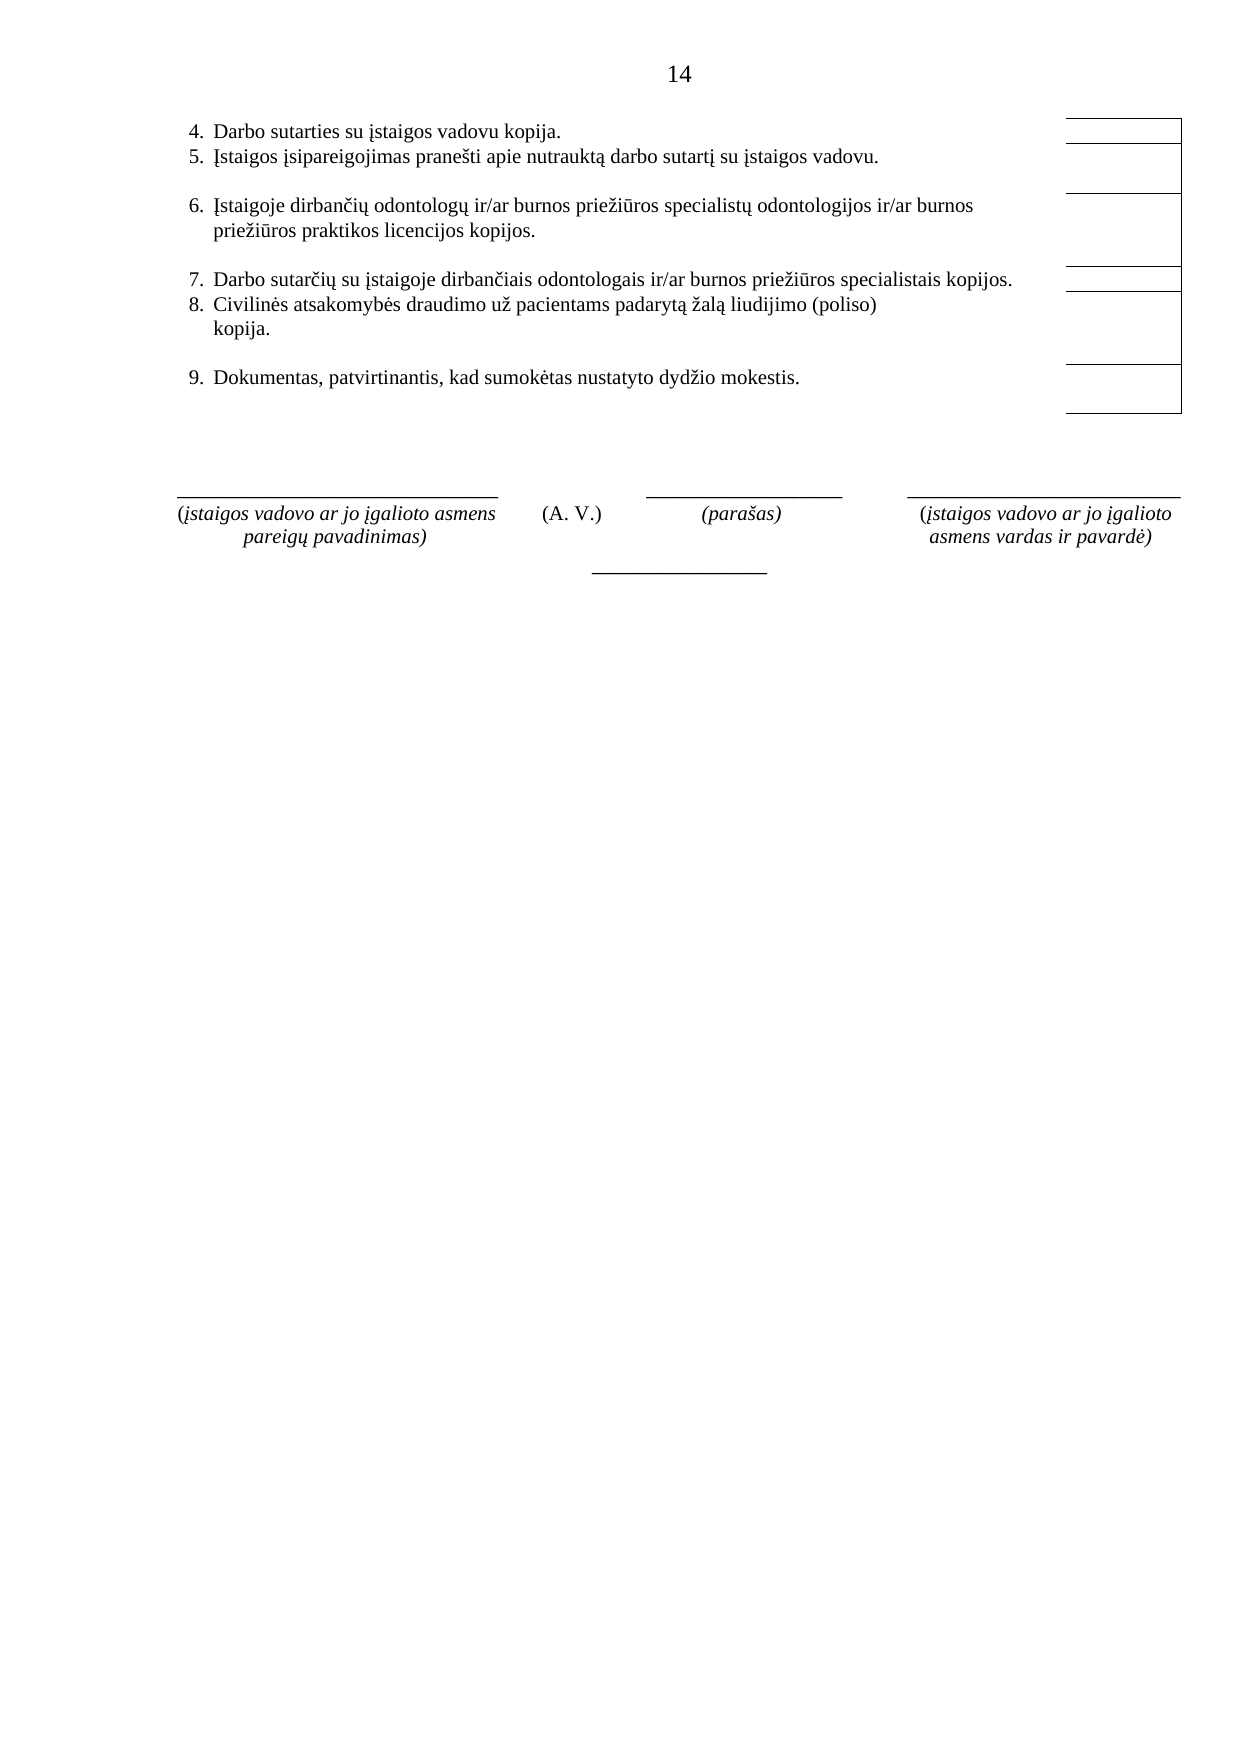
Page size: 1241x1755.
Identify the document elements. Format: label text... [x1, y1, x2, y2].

table_cell Įstaigos įsipareigojimas pranešti apie nutrauktą darbo sutartį su įstaigos vadovu. [202, 143, 1066, 192]
table_cell [1066, 194, 1181, 266]
table_cell [1066, 292, 1181, 364]
table_cell Darbo sutarčių su įstaigoje dirbančiais odontologais ir/ar burnos priežiūros specialistais kopijos. [202, 266, 1066, 291]
table_cell 7. [177, 266, 202, 291]
table_cell Civilinės atsakomybės draudimo už pacientams padarytą žalą liudijimo (poliso) kopija. [202, 291, 1066, 364]
table_cell [1066, 267, 1181, 291]
table_cell Įstaigoje dirbančių odontologų ir/ar burnos priežiūros specialistų odontologijos ir/ar burnos priežiūros praktikos licencijos kopijos. [202, 193, 1066, 266]
table_cell Darbo sutarties su įstaigos vadovu kopija. [202, 118, 1066, 143]
table_cell [1066, 144, 1181, 192]
text ______________ [177, 548, 1181, 577]
table_cell Dokumentas, patvirtinantis, kad sumokėtas nustatyto dydžio mokestis. [202, 364, 1066, 413]
text (įstaigos vadovo ar jo įgalioto asmens (A. V.) (parašas) (įstaigos vadovo ar jo įgalioto [177, 500, 1181, 524]
table_cell 6. [177, 193, 202, 266]
table_cell 8. [177, 291, 202, 364]
table_cell 5. [177, 143, 202, 192]
table_cell [1066, 365, 1181, 413]
text pareigų pavadinimas) asmens vardas ir pavardė) [177, 524, 1181, 548]
table_cell 4. [177, 118, 202, 143]
table_cell [1066, 119, 1181, 143]
table_cell 9. [177, 364, 202, 413]
